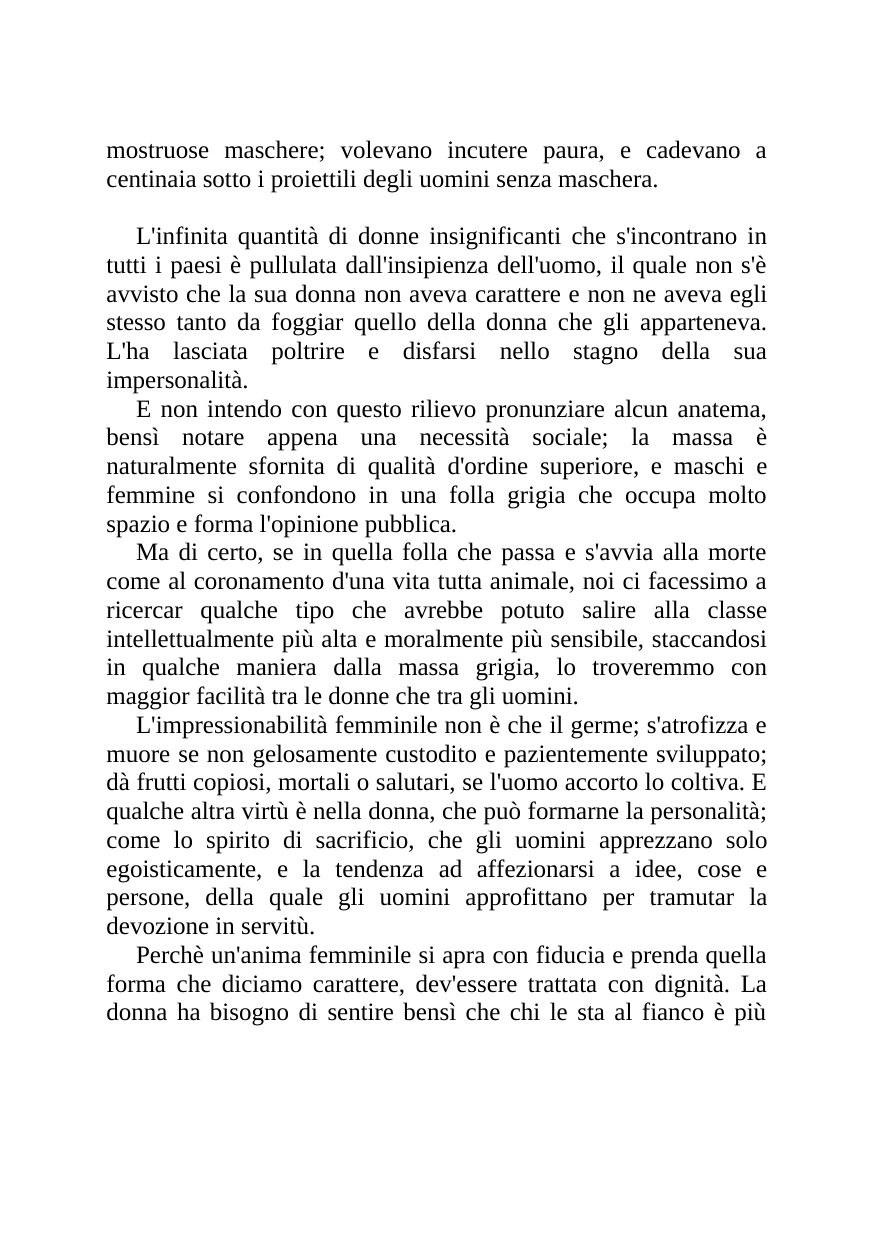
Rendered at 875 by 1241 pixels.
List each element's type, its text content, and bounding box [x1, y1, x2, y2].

text Perchè un'anima femminile si apra con fiducia e prenda quella forma che diciamo carattere, dev'essere trattata con dignità. La donna ha bisogno di sentire bensì che chi le sta al fianco è più [106, 940, 768, 1026]
text L'infinita quantità di donne insignificanti che s'incontrano in tutti i paesi è pullulata dall'insipienza dell'uomo, il quale non s'è avvisto che la sua donna non aveva carattere e non ne aveva egli stesso tanto da foggiar quello della donna che gli apparteneva. L'ha lasciata poltrire e disfarsi nello stagno della sua impersonalità. [106, 221, 768, 394]
text Ma di certo, se in quella folla che passa e s'avvia alla morte come al coronamento d'una vita tutta animale, noi ci facessimo a ricercar qualche tipo che avrebbe potuto salire alla classe intellettualmente più alta e moralmente più sensibile, staccandosi in qualche maniera dalla massa grigia, lo troveremmo con maggior facilità tra le donne che tra gli uomini. [106, 537, 768, 710]
text mostruose maschere; volevano incutere paura, e cadevano a centinaia sotto i proiettili degli uomini senza maschera. [106, 135, 768, 192]
text E non intendo con questo rilievo pronunziare alcun anatema, bensì notare appena una necessità sociale; la massa è naturalmente sfornita di qualità d'ordine superiore, e maschi e femmine si confondono in una folla grigia che occupa molto spazio e forma l'opinione pubblica. [106, 394, 768, 537]
text L'impressionabilità femminile non è che il germe; s'atrofizza e muore se non gelosamente custodito e pazientemente sviluppato; dà frutti copiosi, mortali o salutari, se l'uomo accorto lo coltiva. E qualche altra virtù è nella donna, che può formarne la personalità; come lo spirito di sacrificio, che gli uomini apprezzano solo egoisticamente, e la tendenza ad affezionarsi a idee, cose e persone, della quale gli uomini approfittano per tramutar la devozione in servitù. [106, 710, 768, 940]
